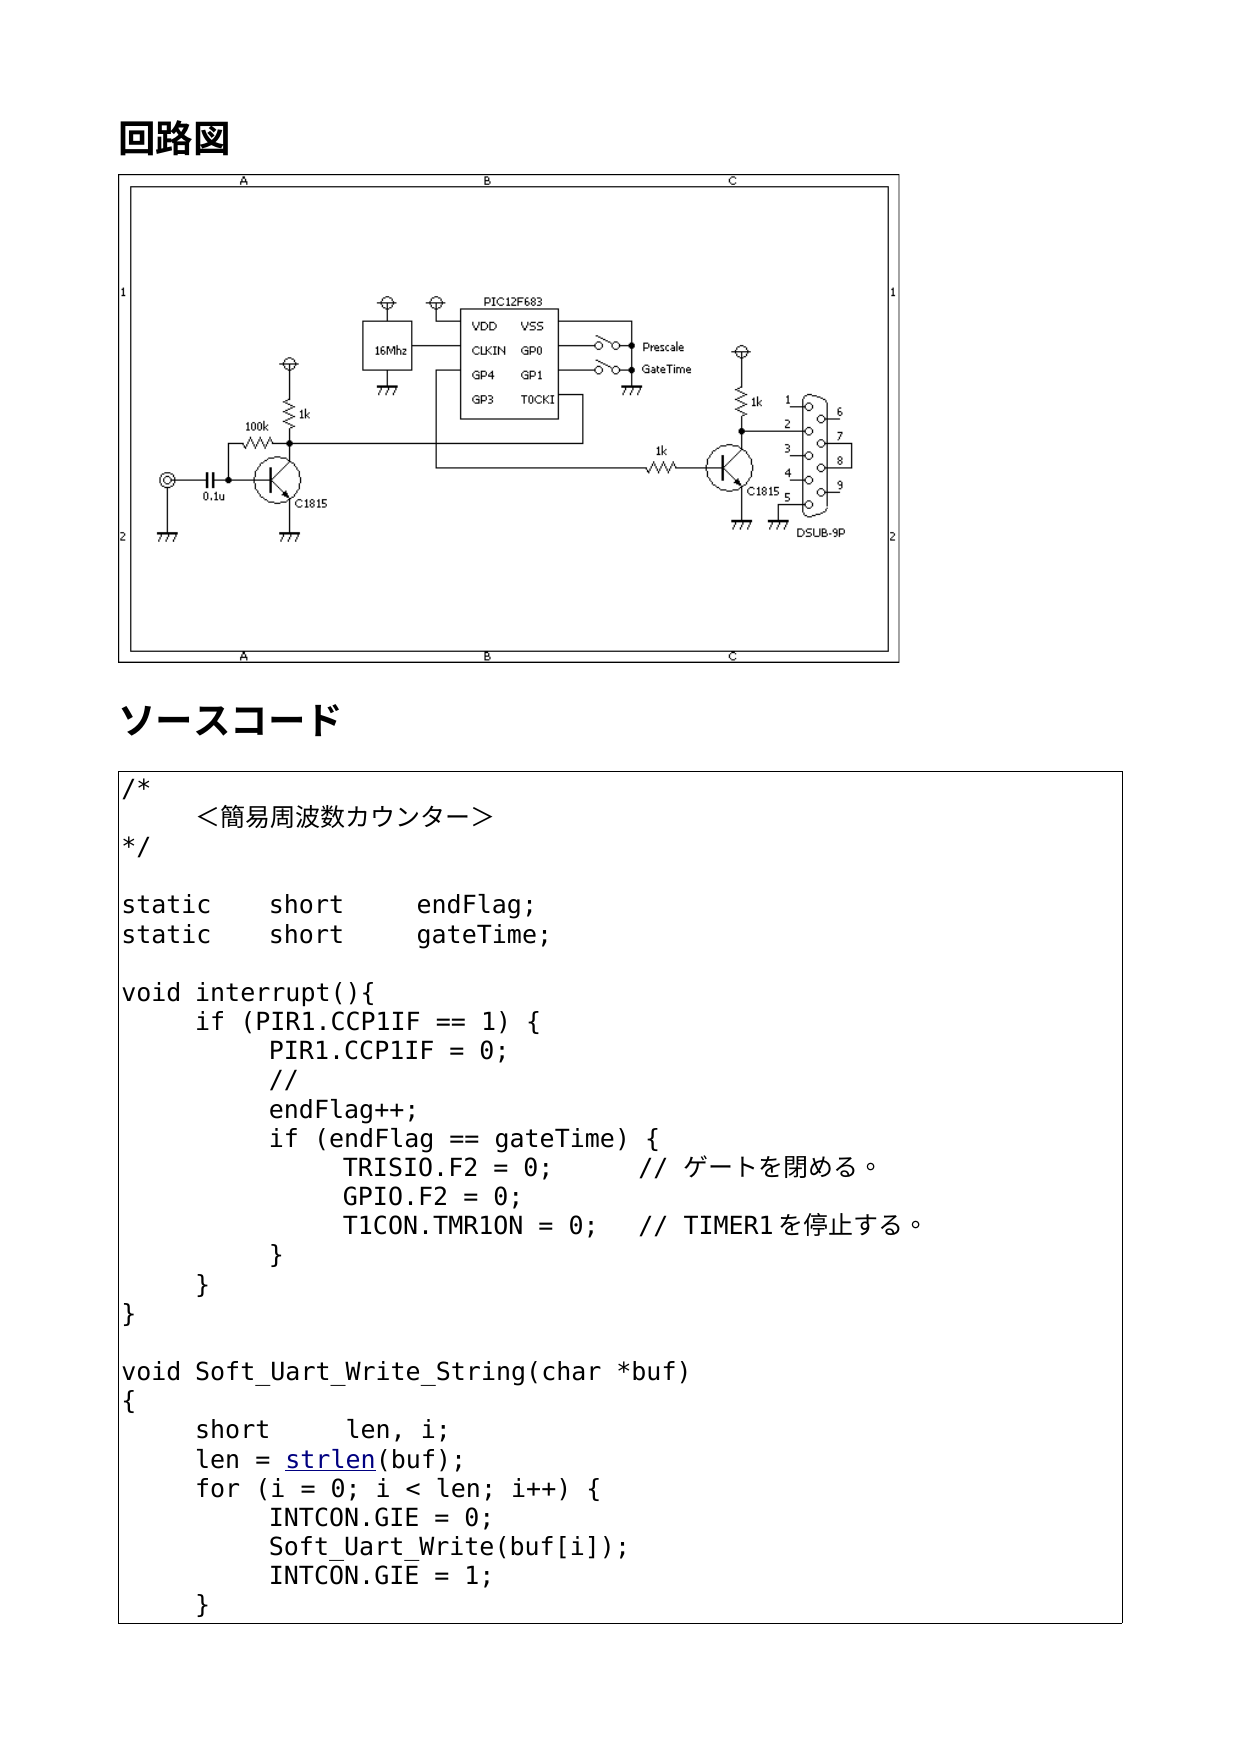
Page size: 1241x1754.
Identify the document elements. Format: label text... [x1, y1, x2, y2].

picture [118, 174, 900, 663]
subtitle ソースコード [118, 700, 1122, 744]
table_header /* ＜簡易周波数カウンター＞ */ static short endFlag; static short gateTime; void interrupt(){ if (PIR1.CCP1IF == 1) { PIR1.CCP1IF = 0; // endFlag++; if (endFlag == gateTime) { TRISIO.F2 = 0; // ゲートを閉める。 GPIO.F2 = 0; T1CON.TMR1ON = 0; // TIMER1を停止する。 } } } void Soft_Uart_Write_String(char *buf) { short len, i; len = strlen(buf); for (i = 0; i < len; i++) { INTCON.GIE = 0; Soft_Uart_Write(buf[i]); INTCON.GIE = 1; } [119, 772, 1122, 1623]
subtitle 回路図 [118, 118, 1122, 162]
